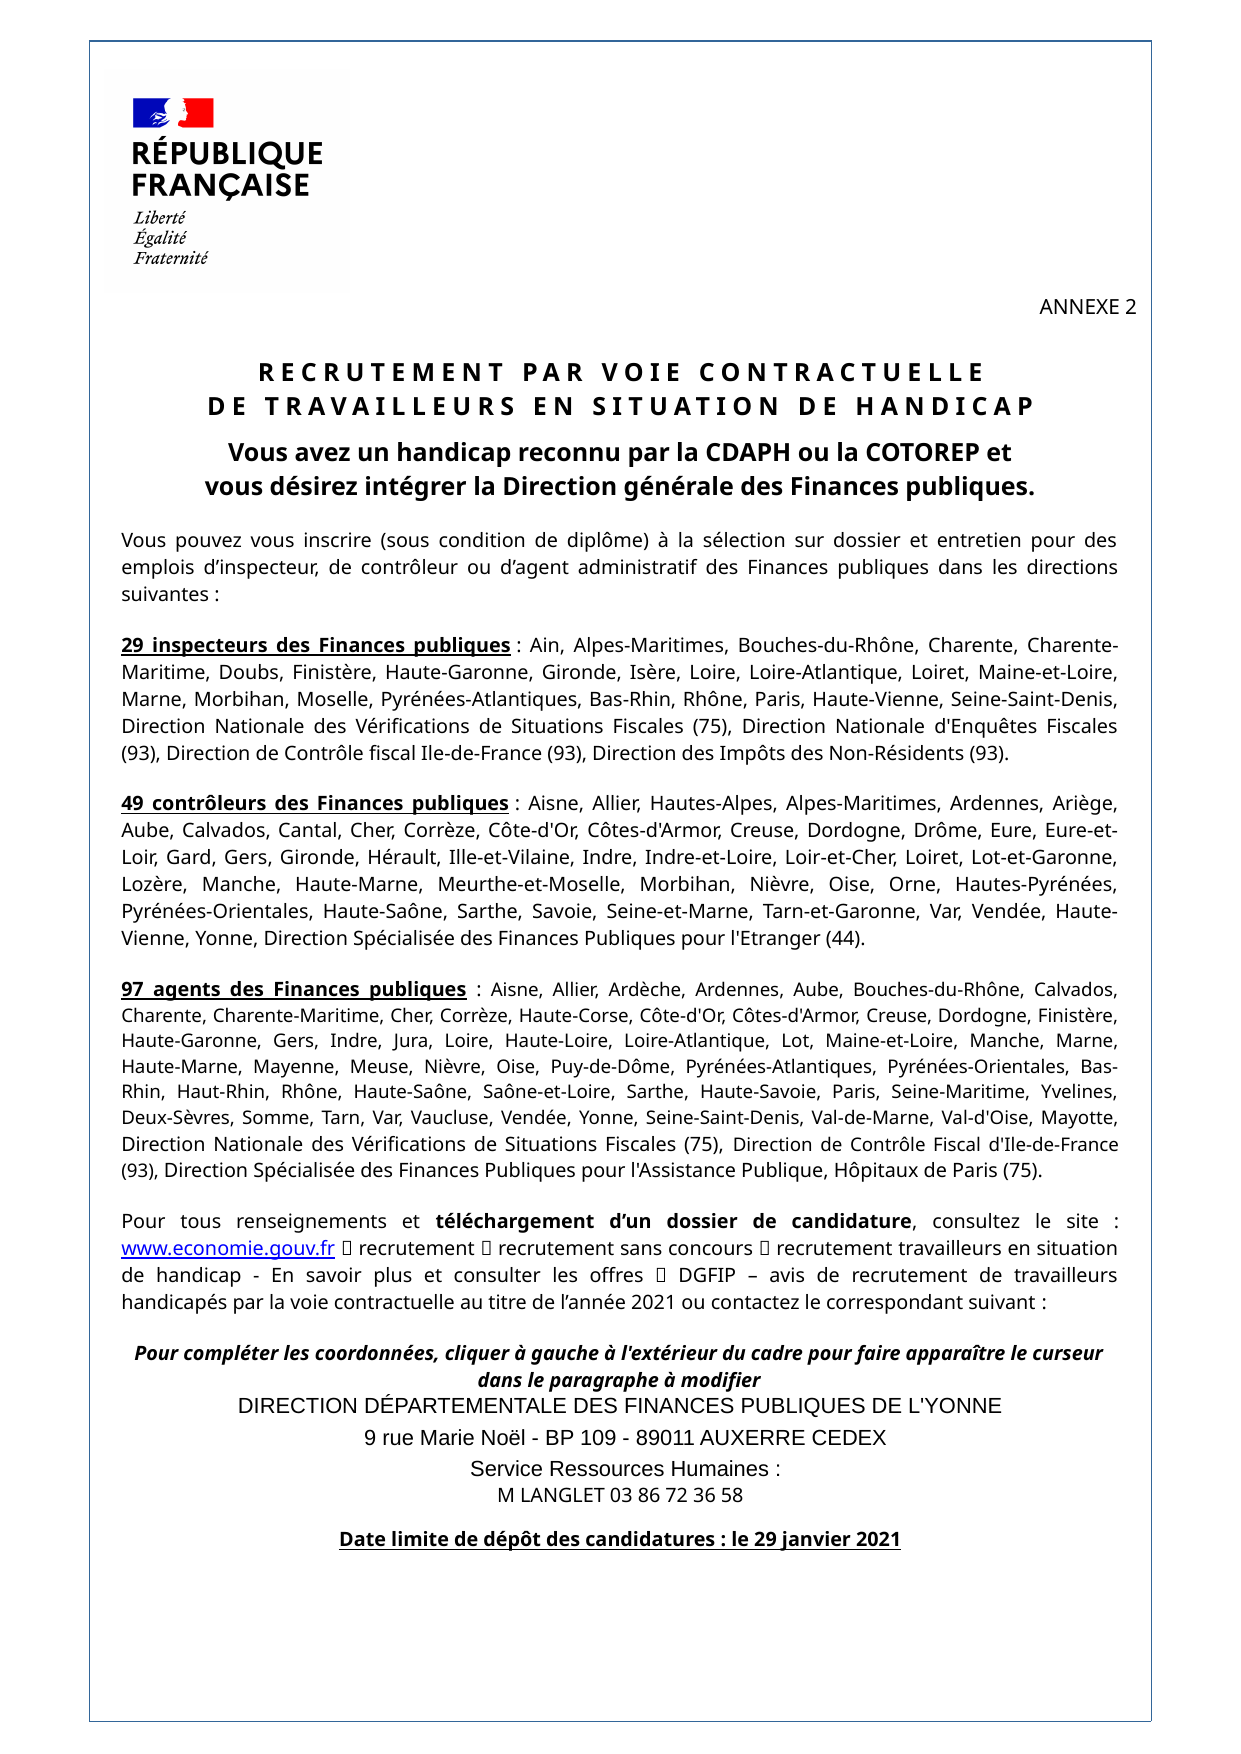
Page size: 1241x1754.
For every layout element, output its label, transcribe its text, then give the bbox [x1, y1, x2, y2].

text ANNEXE 2 [92, 44, 1137, 321]
text [0, 1456, 89, 1481]
text Vous pouvez vous inscrire (sous condition de diplôme) à la sélection sur dossier et entretien pour des emplois d’inspecteur, de contrôleur ou d’agent administratif des Finances publiques dans les directions suivantes : [121, 527, 1119, 607]
text 9 rue Marie Noël - BP 109 - 89011 AUXERRE CEDEX [90, 1424, 1151, 1449]
text 97 agents des Finances publiques : Aisne, Allier, Ardèche, Ardennes, Aube, Bouches-du-Rhône, Calvados, Charente, Charente-Maritime, Cher, Corrèze, Haute-Corse, Côte-d'Or, Côtes-d'Armor, Creuse, Dordogne, Finistère, Haute-Garonne, Gers, Indre, Jura, Loire, Haute-Loire, Loire-Atlantique, Lot, Maine-et-Loire, Manche, Marne, Haute-Marne, Mayenne, Meuse, Nièvre, Oise, Puy-de-Dôme, Pyrénées-Atlantiques, Pyrénées-Orientales, Bas-Rhin, Haut-Rhin, Rhône, Haute-Saône, Saône-et-Loire, Sarthe, Haute-Savoie, Paris, Seine-Maritime, Yvelines, Deux-Sèvres, Somme, Tarn, Var, Vaucluse, Vendée, Yonne, Seine-Saint-Denis, Val-de-Marne, Val-d'Oise, Mayotte, Direction Nationale des Vérifications de Situations Fiscales (75), Direction de Contrôle Fiscal d'Ile-de-France (93), Direction Spécialisée des Finances Publiques pour l'Assistance Publique, Hôpitaux de Paris (75). [121, 975, 1119, 1184]
text [0, 1424, 89, 1449]
text M LANGLET 03 86 72 36 58 [121, 1481, 1119, 1508]
subtitle de travailleurs EN SITUATION DE HANDICAP [121, 389, 1119, 423]
text Pour tous renseignements et téléchargement d’un dossier de candidature, consultez le site : www.economie.gouv.fr  recrutement  recrutement sans concours  recrutement travailleurs en situation de handicap - En savoir plus et consulter les offres  DGFIP – avis de recrutement de travailleurs handicapés par la voie contractuelle au titre de l’année 2021 ou contactez le correspondant suivant : [121, 1207, 1119, 1315]
text RECRUTEMENT Par voie contractuelle [121, 321, 1119, 389]
text 49 contrôleurs des Finances publiques : Aisne, Allier, Hautes-Alpes, Alpes-Maritimes, Ardennes, Ariège, Aube, Calvados, Cantal, Cher, Corrèze, Côte-d'Or, Côtes-d'Armor, Creuse, Dordogne, Drôme, Eure, Eure-et-Loir, Gard, Gers, Gironde, Hérault, Ille-et-Vilaine, Indre, Indre-et-Loire, Loir-et-Cher, Loiret, Lot-et-Garonne, Lozère, Manche, Haute-Marne, Meurthe-et-Moselle, Morbihan, Nièvre, Oise, Orne, Hautes-Pyrénées, Pyrénées-Orientales, Haute-Saône, Sarthe, Savoie, Seine-et-Marne, Tarn-et-Garonne, Var, Vendée, Haute-Vienne, Yonne, Direction Spécialisée des Finances Publiques pour l'Etranger (44). [121, 790, 1119, 952]
text Pour compléter les coordonnées, cliquer à gauche à l'extérieur du cadre pour faire apparaître le curseur dans le paragraphe à modifier DIRECTION DÉPARTEMENTALE DES FINANCES PUBLIQUES DE L'YONNE [121, 1339, 1119, 1418]
subtitle Date limite de dépôt des candidatures : le 29 janvier 2021 [121, 1526, 1119, 1553]
text 29 inspecteurs des Finances publiques : Ain, Alpes-Maritimes, Bouches-du-Rhône, Charente, Charente-Maritime, Doubs, Finistère, Haute-Garonne, Gironde, Isère, Loire, Loire-Atlantique, Loiret, Maine-et-Loire, Marne, Morbihan, Moselle, Pyrénées-Atlantiques, Bas-Rhin, Rhône, Paris, Haute-Vienne, Seine-Saint-Denis, Direction Nationale des Vérifications de Situations Fiscales (75), Direction Nationale d'Enquêtes Fiscales (93), Direction de Contrôle fiscal Ile-de-France (93), Direction des Impôts des Non-Résidents (93). [121, 631, 1119, 766]
text [1152, 1424, 1240, 1449]
text vous désirez intégrer la Direction générale des Finances publiques. [121, 469, 1119, 503]
text [1152, 1456, 1240, 1481]
text Vous avez un handicap reconnu par la CDAPH ou la COTOREP et [121, 435, 1119, 469]
text Service Ressources Humaines : [90, 1456, 1151, 1481]
